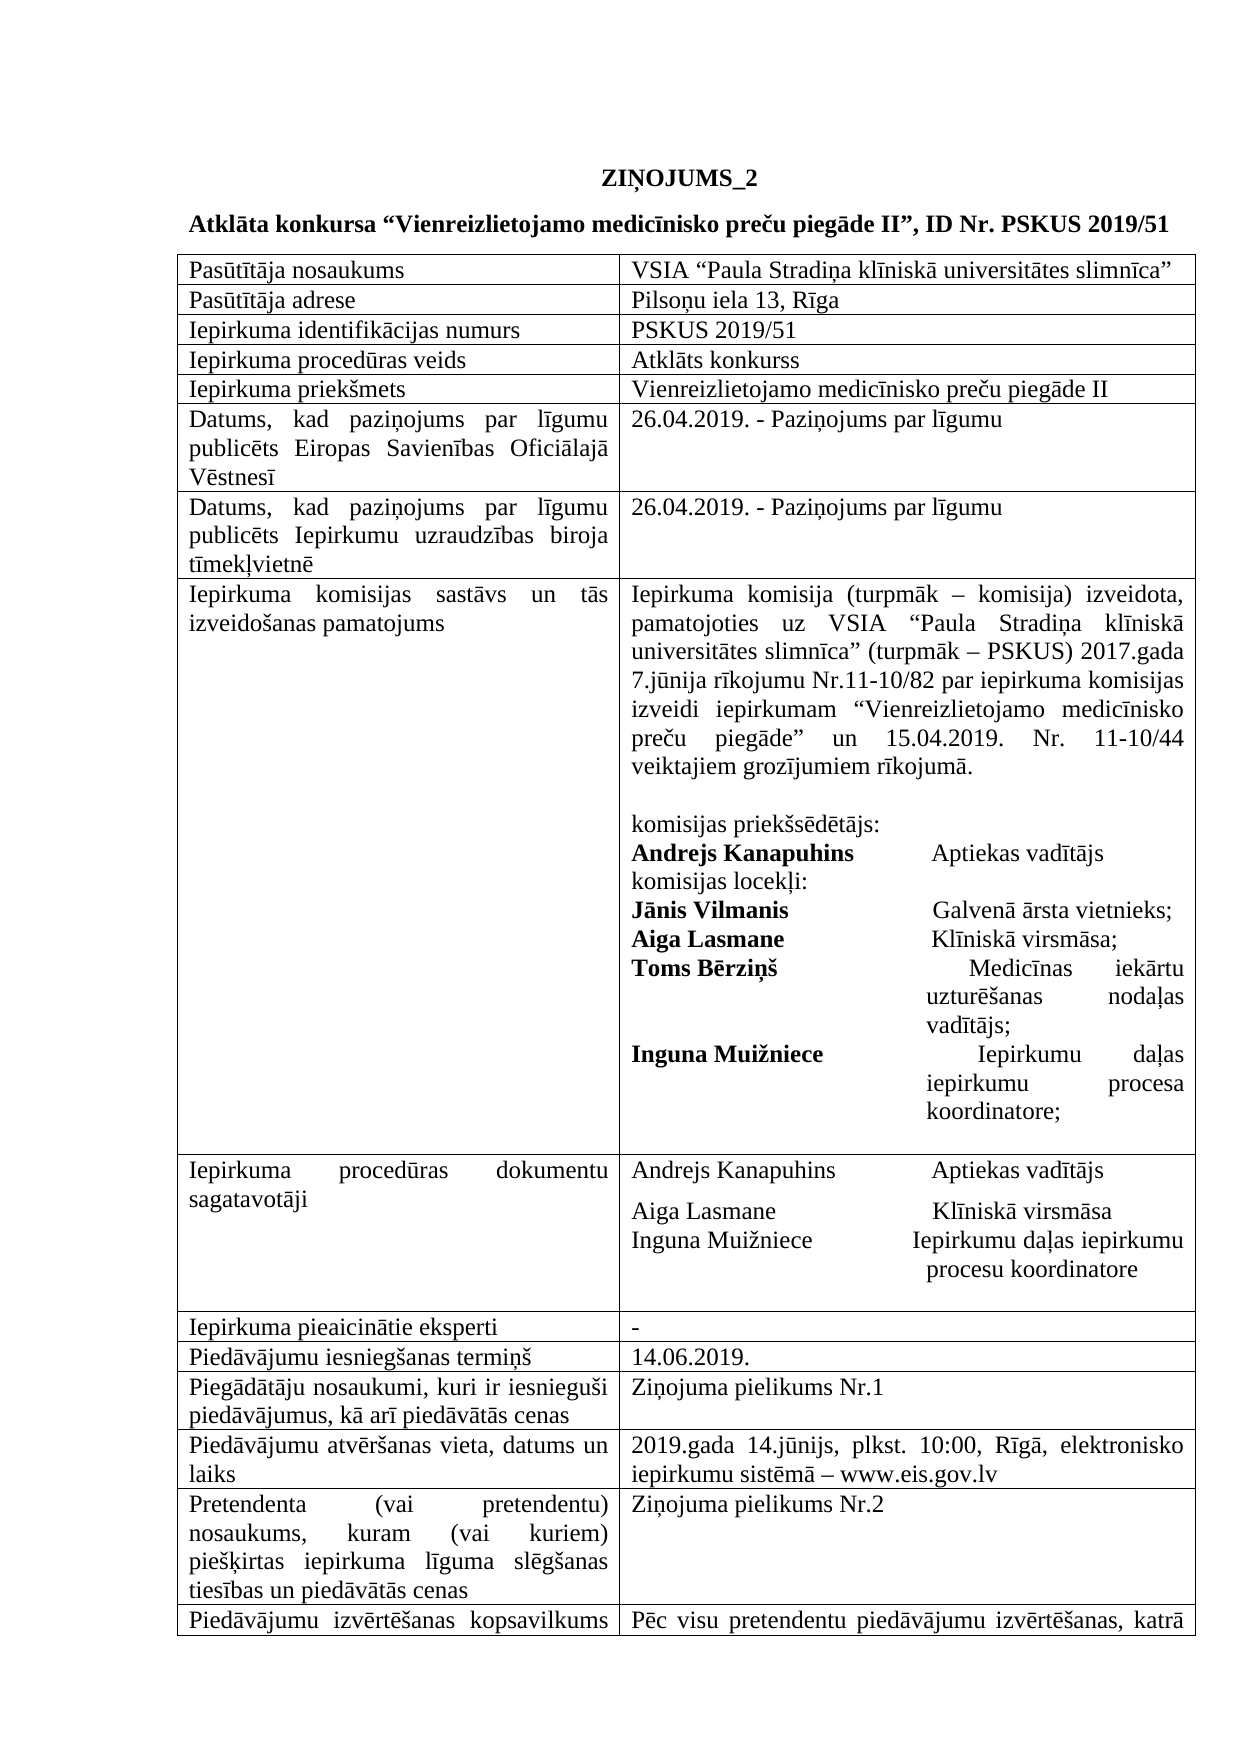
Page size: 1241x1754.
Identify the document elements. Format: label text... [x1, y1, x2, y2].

table_cell Ziņojuma pielikums Nr.2 [620, 1489, 1195, 1604]
table_cell 26.04.2019. - Paziņojums par līgumu [620, 492, 1195, 578]
table_cell - [620, 1312, 1195, 1341]
table_cell Iepirkuma priekšmets [178, 375, 619, 403]
table_cell Pasūtītāja adrese [178, 285, 619, 314]
table_cell Pēc visu pretendentu piedāvājumu izvērtēšanas, katrā [620, 1605, 1195, 1635]
table_cell 2019.gada 14.jūnijs, plkst. 10:00, Rīgā, elektronisko iepirkumu sistēmā – www.eis.gov.lv [620, 1430, 1195, 1488]
table_cell Ziņojuma pielikums Nr.1 [620, 1372, 1195, 1429]
table_cell Piedāvājumu izvērtēšanas kopsavilkums [178, 1605, 619, 1635]
table_header Pasūtītāja nosaukums [178, 255, 619, 284]
table_cell Vienreizlietojamo medicīnisko preču piegāde II [620, 375, 1195, 403]
table_cell Iepirkuma procedūras dokumentu sagatavotāji [178, 1155, 619, 1311]
text Atklāta konkursa “Vienreizlietojamo medicīnisko preču piegāde II”, ID Nr. PSKUS 2019/51 [177, 209, 1181, 238]
table_header VSIA “Paula Stradiņa klīniskā universitātes slimnīca” [620, 255, 1195, 284]
text ZIŅOJUMS_2 [177, 163, 1181, 192]
table_cell Iepirkuma procedūras veids [178, 345, 619, 373]
table_cell Piegādātāju nosaukumi, kuri ir iesnieguši piedāvājumus, kā arī piedāvātās cenas [178, 1372, 619, 1429]
table_cell Piedāvājumu atvēršanas vieta, datums un laiks [178, 1430, 619, 1488]
table_cell Pilsoņu iela 13, Rīga [620, 285, 1195, 314]
table_cell Pretendenta (vai pretendentu) nosaukums, kuram (vai kuriem) piešķirtas iepirkuma līguma slēgšanas tiesības un piedāvātās cenas [178, 1489, 619, 1604]
table_cell Atklāts konkurss [620, 345, 1195, 373]
table_cell 14.06.2019. [620, 1342, 1195, 1371]
table_cell Iepirkuma komisijas sastāvs un tās izveidošanas pamatojums [178, 579, 619, 1154]
table_cell Iepirkuma pieaicinātie eksperti [178, 1312, 619, 1341]
table_cell PSKUS 2019/51 [620, 315, 1195, 344]
table_cell Datums, kad paziņojums par līgumu publicēts Eiropas Savienības Oficiālajā Vēstnesī [178, 404, 619, 491]
table_cell Andrejs Kanapuhins Aptiekas vadītājs Aiga Lasmane Klīniskā virsmāsa Inguna Muižniece Iepirkumu daļas iepirkumu procesu koordinatore [620, 1155, 1195, 1311]
table_cell 26.04.2019. - Paziņojums par līgumu [620, 404, 1195, 491]
table_cell Iepirkuma komisija (turpmāk – komisija) izveidota, pamatojoties uz VSIA “Paula Stradiņa klīniskā universitātes slimnīca” (turpmāk – PSKUS) 2017.gada 7.jūnija rīkojumu Nr.11-10/82 par iepirkuma komisijas izveidi iepirkumam “Vienreizlietojamo medicīnisko preču piegāde” un 15.04.2019. Nr. 11-10/44 veiktajiem grozījumiem rīkojumā. komisijas priekšsēdētājs: Andrejs Kanapuhins Aptiekas vadītājs komisijas locekļi: Jānis Vilmanis Galvenā ārsta vietnieks; Aiga Lasmane Klīniskā virsmāsa; Toms Bērziņš Medicīnas iekārtu uzturēšanas nodaļas vadītājs; Inguna Muižniece Iepirkumu daļas iepirkumu procesa koordinatore; [620, 579, 1195, 1154]
table_cell Iepirkuma identifikācijas numurs [178, 315, 619, 344]
table_cell Piedāvājumu iesniegšanas termiņš [178, 1342, 619, 1371]
table_cell Datums, kad paziņojums par līgumu publicēts Iepirkumu uzraudzības biroja tīmekļvietnē [178, 492, 619, 578]
